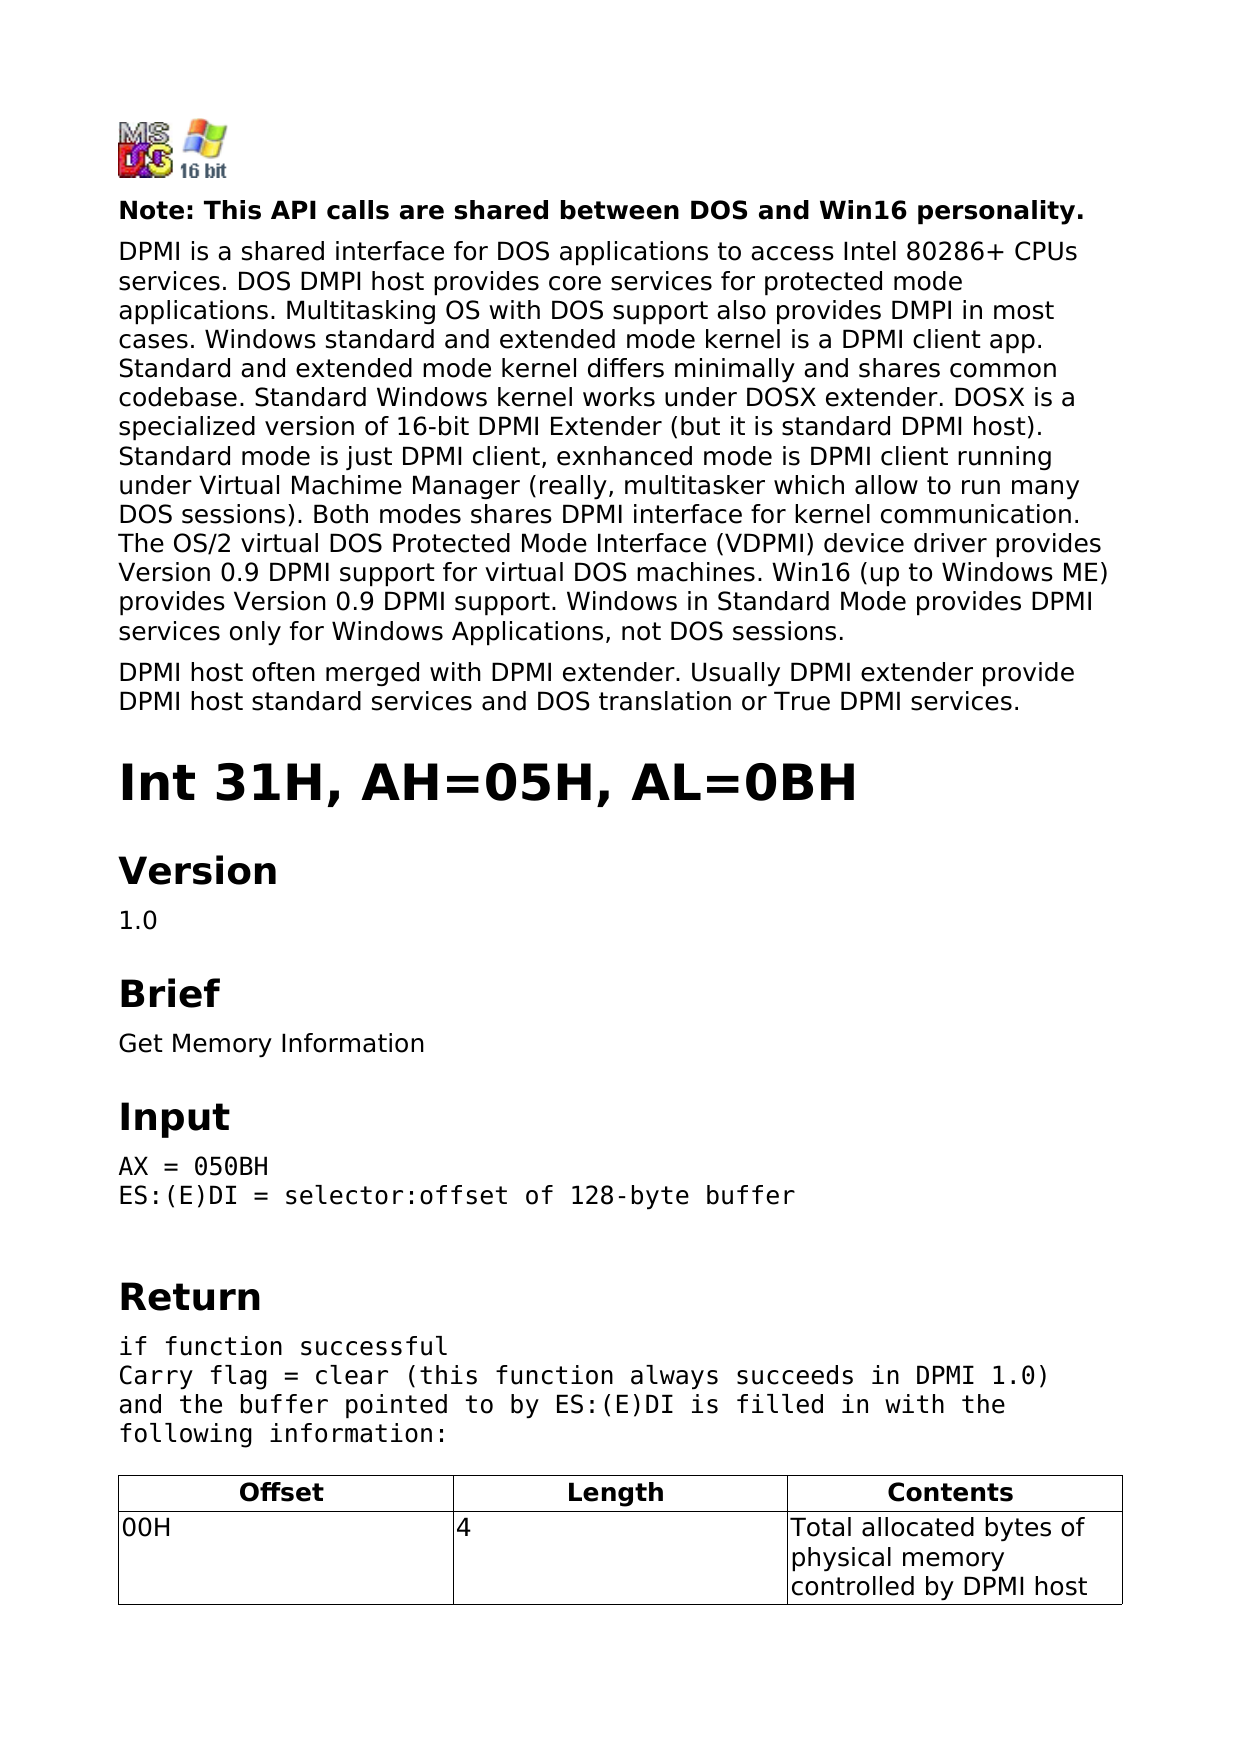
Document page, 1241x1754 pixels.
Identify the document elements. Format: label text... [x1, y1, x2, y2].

picture [118, 122, 173, 178]
text Get Memory Information [118, 1029, 1122, 1058]
table_cell Total allocated bytes of physical memory controlled by DPMI host [788, 1512, 1122, 1604]
text Note: This API calls are shared between DOS and Win16 personality. [118, 196, 1122, 225]
text if function successful Carry flag = clear (this function always succeeds in DPMI 1.0) and the buffer pointed to by ES:(E)DI is filled in with the following information: [118, 1332, 1122, 1449]
subtitle Int 31H, AH=05H, AL=0BH [118, 754, 1122, 812]
picture [180, 118, 228, 178]
table_cell 00H [119, 1512, 453, 1604]
subtitle Version [118, 850, 1122, 894]
text AX = 050BH ES:(E)DI = selector:offset of 128-byte buffer [118, 1152, 1122, 1239]
text DPMI host often merged with DPMI extender. Usually DPMI extender provide DPMI host standard services and DOS translation or True DPMI services. [118, 658, 1122, 717]
table_header Offset [119, 1476, 453, 1511]
text 1.0 [118, 906, 1122, 935]
table_cell 4 [454, 1512, 787, 1604]
subtitle Return [118, 1276, 1122, 1320]
table_header Contents [788, 1476, 1122, 1511]
table_header Length [454, 1476, 787, 1511]
subtitle Brief [118, 973, 1122, 1016]
subtitle Input [118, 1096, 1122, 1139]
text DPMI is a shared interface for DOS applications to access Intel 80286+ CPUs services. DOS DMPI host provides core services for protected mode applications. Multitasking OS with DOS support also provides DMPI in most cases. Windows standard and extended mode kernel is a DPMI client app. Standard and extended mode kernel differs minimally and shares common codebase. Standard Windows kernel works under DOSX extender. DOSX is a specialized version of 16-bit DPMI Extender (but it is standard DPMI host). Standard mode is just DPMI client, exnhanced mode is DPMI client running under Virtual Machime Manager (really, multitasker which allow to run many DOS sessions). Both modes shares DPMI interface for kernel communication. The OS/2 virtual DOS Protected Mode Interface (VDPMI) device driver provides Version 0.9 DPMI support for virtual DOS machines. Win16 (up to Windows ME) provides Version 0.9 DPMI support. Windows in Standard Mode provides DPMI services only for Windows Applications, not DOS sessions. [118, 238, 1122, 646]
